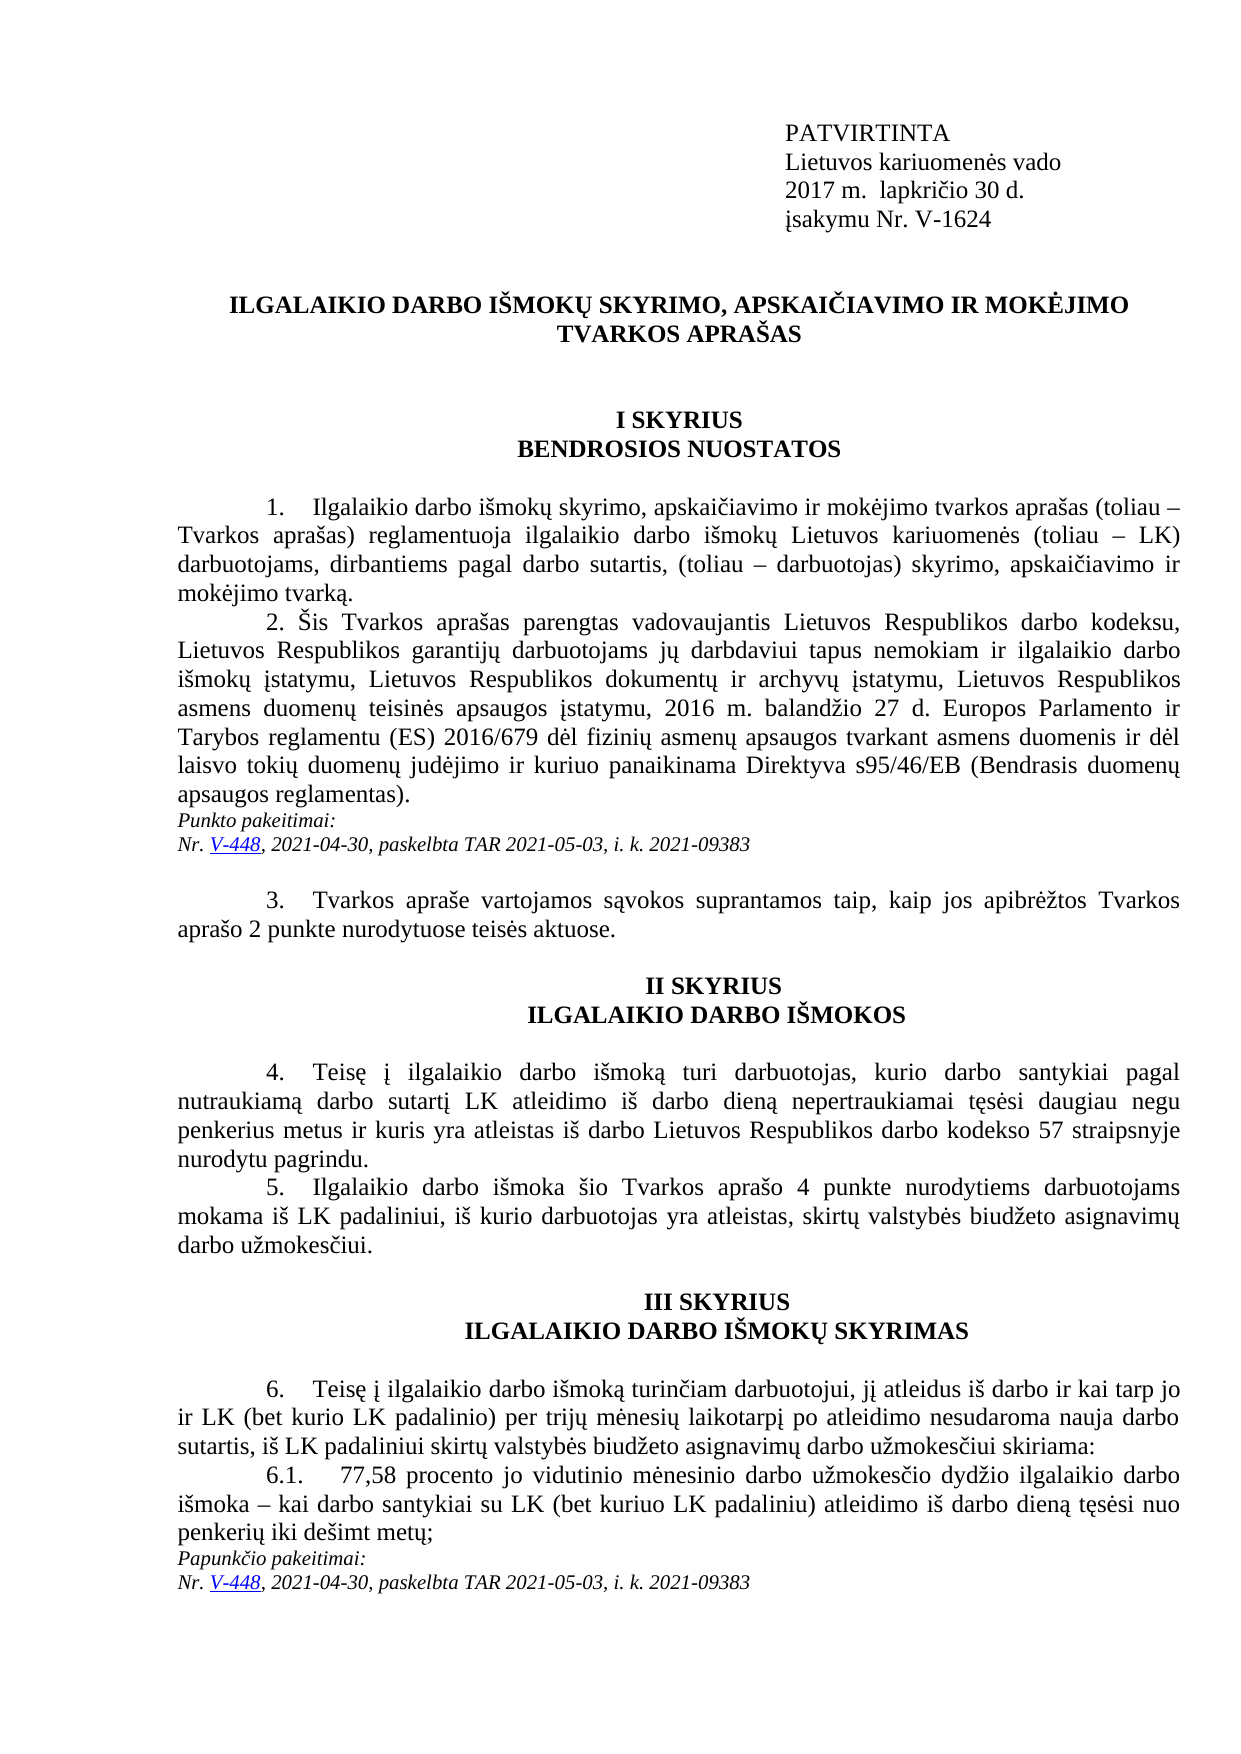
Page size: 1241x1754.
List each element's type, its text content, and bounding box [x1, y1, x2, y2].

text 4. Teisę į ilgalaikio darbo išmoką turi darbuotojas, kurio darbo santykiai pagal nutraukiamą darbo sutartį LK atleidimo iš darbo dieną nepertraukiamai tęsėsi daugiau negu penkerius metus ir kuris yra atleistas iš darbo Lietuvos Respublikos darbo kodekso 57 straipsnyje nurodytu pagrindu. [177, 1057, 1181, 1172]
text 2017 m. lapkričio 30 d. [650, 176, 1181, 204]
text Papunkčio pakeitimai: [177, 1546, 1181, 1570]
text 1. Ilgalaikio darbo išmokų skyrimo, apskaičiavimo ir mokėjimo tvarkos aprašas (toliau – Tvarkos aprašas) reglamentuoja ilgalaikio darbo išmokų Lietuvos kariuomenės (toliau – LK) darbuotojams, dirbantiems pagal darbo sutartis, (toliau – darbuotojas) skyrimo, apskaičiavimo ir mokėjimo tvarką. [177, 492, 1181, 607]
text ILGALAIKIO DARBO IŠMOKOS [177, 1000, 1181, 1029]
text Nr. V-448, 2021-04-30, paskelbta TAR 2021-05-03, i. k. 2021-09383 [177, 832, 1181, 856]
text 5. Ilgalaikio darbo išmoka šio Tvarkos aprašo 4 punkte nurodytiems darbuotojams mokama iš LK padaliniui, iš kurio darbuotojas yra atleistas, skirtų valstybės biudžeto asignavimų darbo užmokesčiui. [177, 1172, 1181, 1259]
text ILGALAIKIO DARBO IŠMOKŲ SKYRIMAS [177, 1316, 1181, 1345]
text TVARKOS APRAŠAS [177, 319, 1181, 348]
text ILGALAIKIO DARBO IŠMOKŲ SKYRIMO, APSKAIČIAVIMO IR MOKĖJIMO [177, 291, 1181, 319]
text BENDROSIOS NUOSTATOS [177, 434, 1181, 463]
text Lietuvos kariuomenės vado [650, 147, 1181, 176]
text 3. Tvarkos apraše vartojamos sąvokos suprantamos taip, kaip jos apibrėžtos Tvarkos aprašo 2 punkte nurodytuose teisės aktuose. [177, 885, 1181, 942]
text 6.1. 77,58 procento jo vidutinio mėnesinio darbo užmokesčio dydžio ilgalaikio darbo išmoka – kai darbo santykiai su LK (bet kuriuo LK padaliniu) atleidimo iš darbo dieną tęsėsi nuo penkerių iki dešimt metų; [177, 1460, 1181, 1546]
text I SKYRIUS [177, 406, 1181, 434]
text Nr. V-448, 2021-04-30, paskelbta TAR 2021-05-03, i. k. 2021-09383 [177, 1570, 1181, 1594]
text 6. Teisę į ilgalaikio darbo išmoką turinčiam darbuotojui, jį atleidus iš darbo ir kai tarp jo ir LK (bet kurio LK padalinio) per trijų mėnesių laikotarpį po atleidimo nesudaroma nauja darbo sutartis, iš LK padaliniui skirtų valstybės biudžeto asignavimų darbo užmokesčiui skiriama: [177, 1374, 1181, 1460]
text III SKYRIUS [177, 1287, 1181, 1316]
text II SKYRIUS [177, 971, 1181, 1000]
text įsakymu Nr. V-1624 [650, 204, 1181, 233]
text Patvirtinta [650, 118, 1181, 147]
text Punkto pakeitimai: [177, 808, 1181, 832]
text 2. Šis Tvarkos aprašas parengtas vadovaujantis Lietuvos Respublikos darbo kodeksu, Lietuvos Respublikos garantijų darbuotojams jų darbdaviui tapus nemokiam ir ilgalaikio darbo išmokų įstatymu, Lietuvos Respublikos dokumentų ir archyvų įstatymu, Lietuvos Respublikos asmens duomenų teisinės apsaugos įstatymu, 2016 m. balandžio 27 d. Europos Parlamento ir Tarybos reglamentu (ES) 2016/679 dėl fizinių asmenų apsaugos tvarkant asmens duomenis ir dėl laisvo tokių duomenų judėjimo ir kuriuo panaikinama Direktyva s95/46/EB (Bendrasis duomenų apsaugos reglamentas). [177, 607, 1181, 808]
